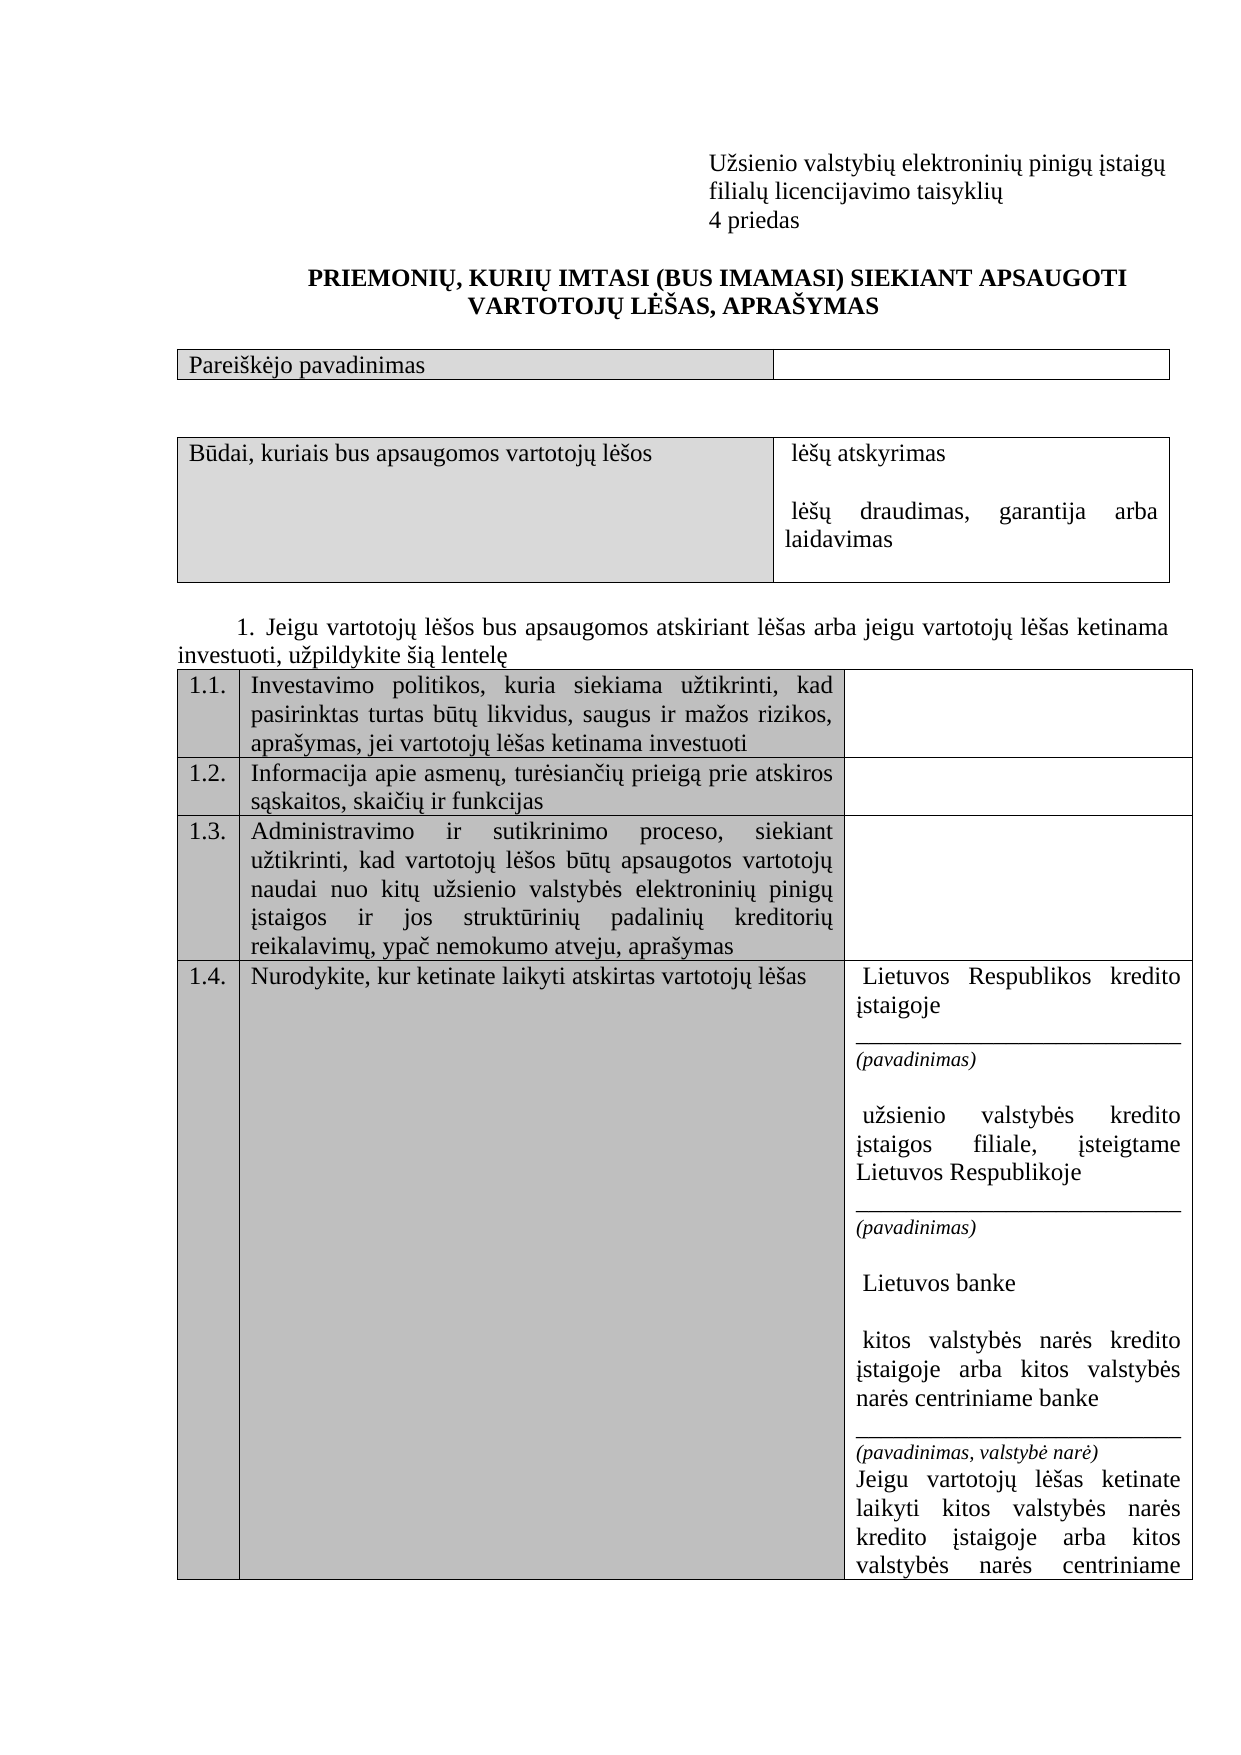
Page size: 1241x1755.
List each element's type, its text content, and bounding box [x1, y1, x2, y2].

text 1. Jeigu vartotojų lėšos bus apsaugomos atskiriant lėšas arba jeigu vartotojų lėšas ketinama investuoti, užpildykite šią lentelę [177, 612, 1169, 669]
text 4 priedas [709, 205, 1169, 234]
text Užsienio valstybių elektroninių pinigų įstaigų [709, 148, 1169, 176]
table_cell Lietuvos Respublikos kredito įstaigoje __________________________ (pavadinimas) užsienio valstybės kredito įstaigos filiale, įsteigtame Lietuvos Respublikoje __________________________ (pavadinimas) Lietuvos banke kitos valstybės narės kredito įstaigoje arba kitos valstybės narės centriniame banke __________________________ (pavadinimas, valstybė narė) Jeigu vartotojų lėšas ketinate laikyti kitos valstybės narės kredito įstaigoje arba kitos valstybės narės centriniame [845, 961, 1192, 1579]
table_cell Administravimo ir sutikrinimo proceso, siekiant užtikrinti, kad vartotojų lėšos būtų apsaugotos vartotojų naudai nuo kitų užsienio valstybės elektroninių pinigų įstaigos ir jos struktūrinių padalinių kreditorių reikalavimų, ypač nemokumo atveju, aprašymas [240, 816, 844, 960]
table_header Investavimo politikos, kuria siekiama užtikrinti, kad pasirinktas turtas būtų likvidus, saugus ir mažos rizikos, aprašymas, jei vartotojų lėšas ketinama investuoti [240, 670, 844, 757]
table_header [774, 350, 1169, 379]
table_header lėšų atskyrimas lėšų draudimas, garantija arba laidavimas [774, 438, 1169, 582]
table_cell [845, 758, 1192, 815]
table_header Pareiškėjo pavadinimas [178, 350, 773, 379]
table_cell 1.3. [178, 816, 239, 960]
text PRIEMONIŲ, KURIŲ IMTASI (BUS IMAMASI) SIEKIANT APSAUGOTI VARTOTOJŲ LĖŠAS, APRAŠYMAS [177, 263, 1169, 320]
table_cell Nurodykite, kur ketinate laikyti atskirtas vartotojų lėšas [240, 961, 844, 1579]
table_cell 1.2. [178, 758, 239, 815]
table_cell Informacija apie asmenų, turėsiančių prieigą prie atskiros sąskaitos, skaičių ir funkcijas [240, 758, 844, 815]
text filialų licencijavimo taisyklių [709, 176, 1169, 205]
table_header [845, 670, 1192, 757]
table_cell 1.4. [178, 961, 239, 1579]
table_header Būdai, kuriais bus apsaugomos vartotojų lėšos [178, 438, 773, 582]
table_header 1.1. [178, 670, 239, 757]
table_cell [845, 816, 1192, 960]
